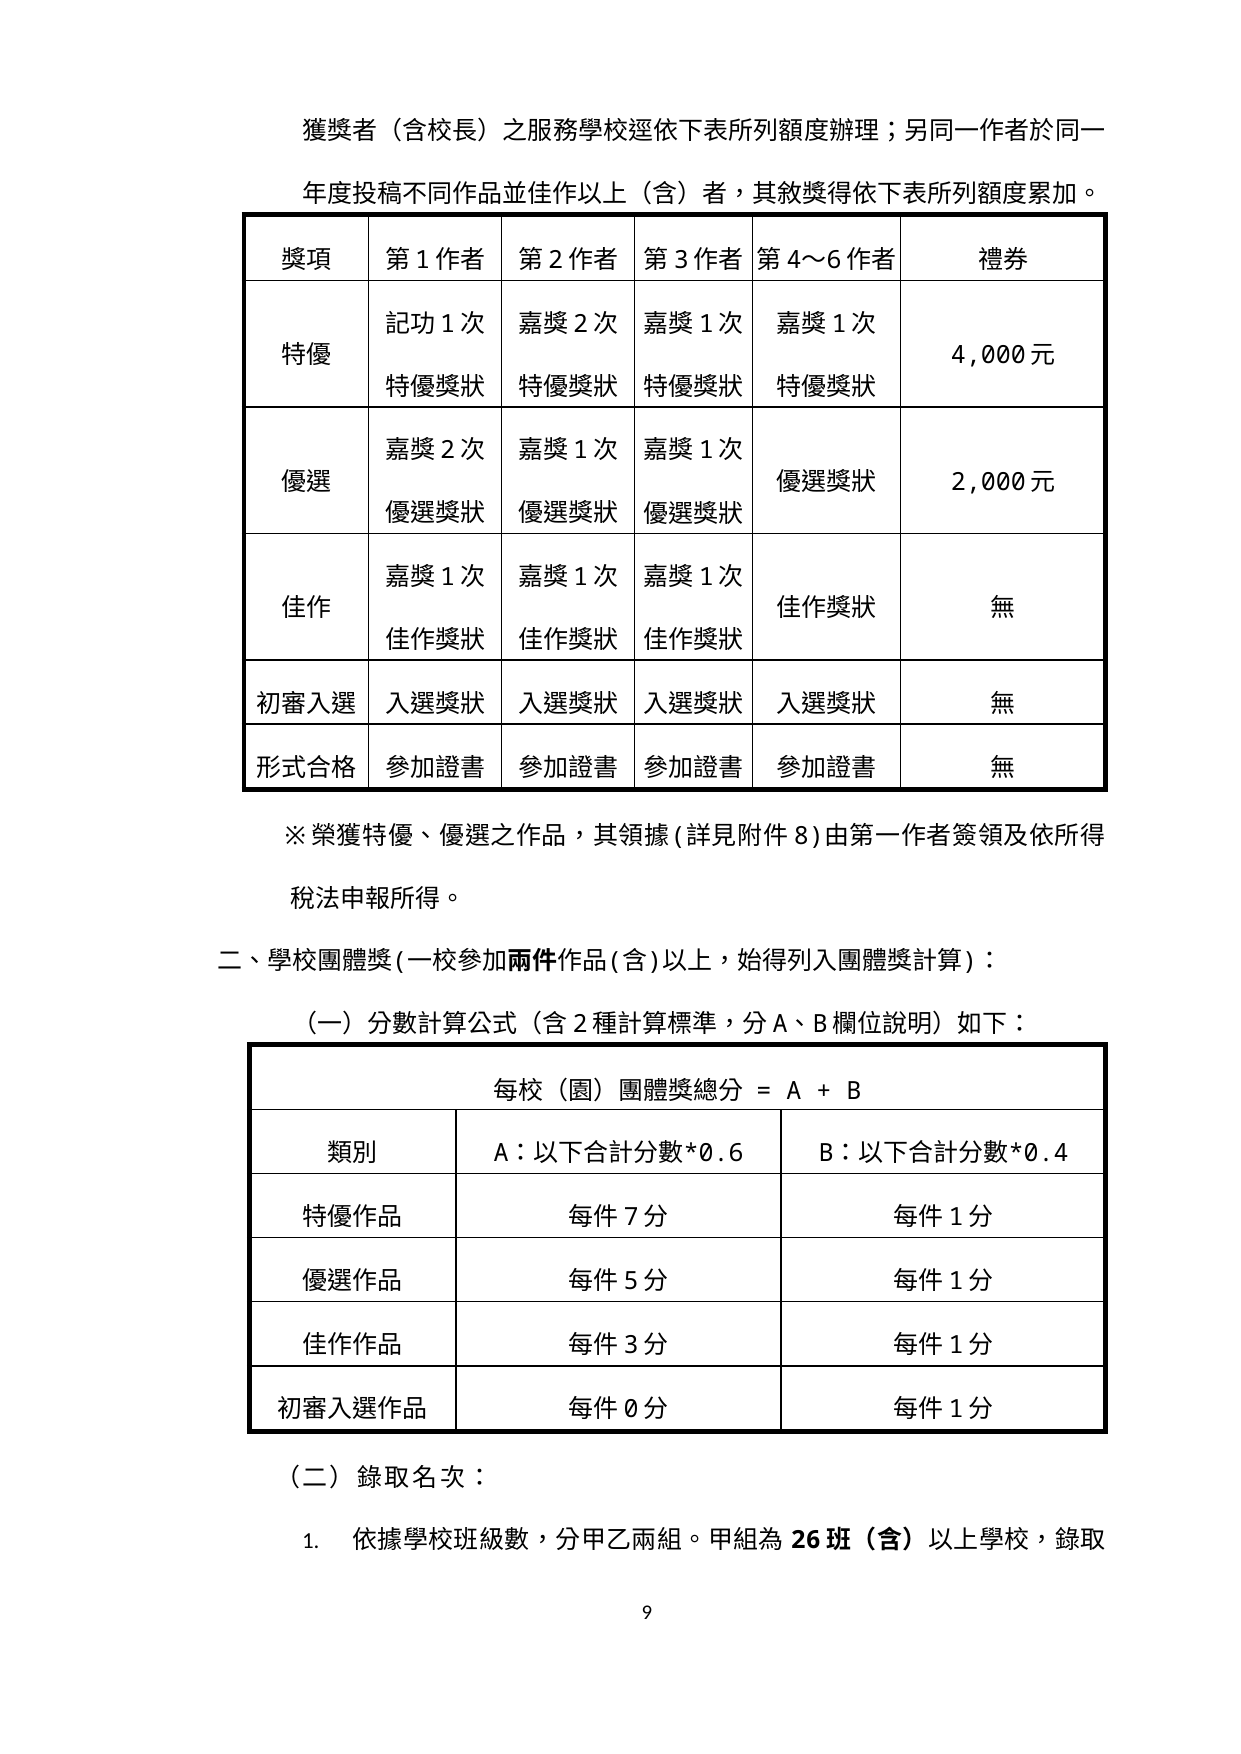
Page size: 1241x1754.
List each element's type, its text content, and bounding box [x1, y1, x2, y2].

table_cell 嘉獎1次 佳作獎狀 [502, 534, 634, 659]
table_cell 每件1分 [782, 1174, 1103, 1237]
table_header 每校（園）團體獎總分 = A + B [252, 1047, 1103, 1109]
table_cell 優選獎狀 [753, 408, 900, 533]
table_cell 特優 [246, 281, 368, 406]
table_cell 嘉獎1次 優選獎狀 [635, 408, 752, 533]
table_header 第3作者 [635, 217, 752, 279]
list 依據學校班級數，分甲乙兩組。甲組為26班（含）以上學校，錄取 [302, 1496, 1106, 1559]
table_cell 初審入選 [246, 661, 368, 723]
table_cell 無 [901, 534, 1103, 659]
table_header 第4～6作者 [753, 217, 900, 279]
table_cell 類別 [252, 1110, 455, 1173]
table_cell 參加證書 [635, 725, 752, 787]
table_cell A：以下合計分數*0.6 [457, 1110, 780, 1173]
table_cell 每件3分 [457, 1302, 780, 1365]
table_cell 優選作品 [252, 1238, 455, 1301]
table_header 第2作者 [502, 217, 634, 279]
table_cell 參加證書 [502, 725, 634, 787]
table_cell 每件5分 [457, 1238, 780, 1301]
table_cell 每件1分 [782, 1367, 1103, 1429]
table_cell 每件1分 [782, 1238, 1103, 1301]
table_cell 嘉獎2次 優選獎狀 [369, 408, 501, 533]
text （二）錄取名次： [187, 1434, 1106, 1496]
table_cell 無 [901, 725, 1103, 787]
table_cell 4,000元 [901, 281, 1103, 406]
table_cell 嘉獎1次 佳作獎狀 [635, 534, 752, 659]
table_cell B：以下合計分數*0.4 [782, 1110, 1103, 1173]
text 獲獎者（含校長）之服務學校逕依下表所列額度辦理；另同一作者於同一年度投稿不同作品並佳作以上（含）者，其敘獎得依下表所列額度累加。 [228, 87, 1106, 212]
table_cell 每件1分 [782, 1302, 1103, 1365]
text ※榮獲特優、優選之作品，其領據(詳見附件8)由第一作者簽領及依所得稅法申報所得。 [202, 792, 1106, 917]
table_cell 嘉獎1次 佳作獎狀 [369, 534, 501, 659]
table_header 獎項 [246, 217, 368, 279]
table_cell 優選 [246, 408, 368, 533]
table_cell 入選獎狀 [753, 661, 900, 723]
table_cell 嘉獎2次 特優獎狀 [502, 281, 634, 406]
table_cell 無 [901, 661, 1103, 723]
text 二、學校團體獎(一校參加兩件作品(含)以上，始得列入團體獎計算)： [217, 917, 1106, 979]
table_header 禮券 [901, 217, 1103, 279]
table_cell 嘉獎1次 特優獎狀 [635, 281, 752, 406]
table_cell 嘉獎1次 優選獎狀 [502, 408, 634, 533]
table_cell 2,000元 [901, 408, 1103, 533]
table_header 第1作者 [369, 217, 501, 279]
table_cell 入選獎狀 [369, 661, 501, 723]
table_cell 佳作作品 [252, 1302, 455, 1365]
table_cell 參加證書 [753, 725, 900, 787]
table_cell 每件0分 [457, 1367, 780, 1429]
table_cell 嘉獎1次 特優獎狀 [753, 281, 900, 406]
table_cell 形式合格 [246, 725, 368, 787]
table_cell 入選獎狀 [502, 661, 634, 723]
table_cell 每件7分 [457, 1174, 780, 1237]
table_cell 特優作品 [252, 1174, 455, 1237]
table_cell 記功1次 特優獎狀 [369, 281, 501, 406]
text （一）分數計算公式（含2種計算標準，分A、B欄位說明）如下： [187, 979, 1106, 1042]
table_cell 佳作 [246, 534, 368, 659]
table_cell 佳作獎狀 [753, 534, 900, 659]
table_cell 入選獎狀 [635, 661, 752, 723]
table_cell 初審入選作品 [252, 1367, 455, 1429]
table_cell 參加證書 [369, 725, 501, 787]
